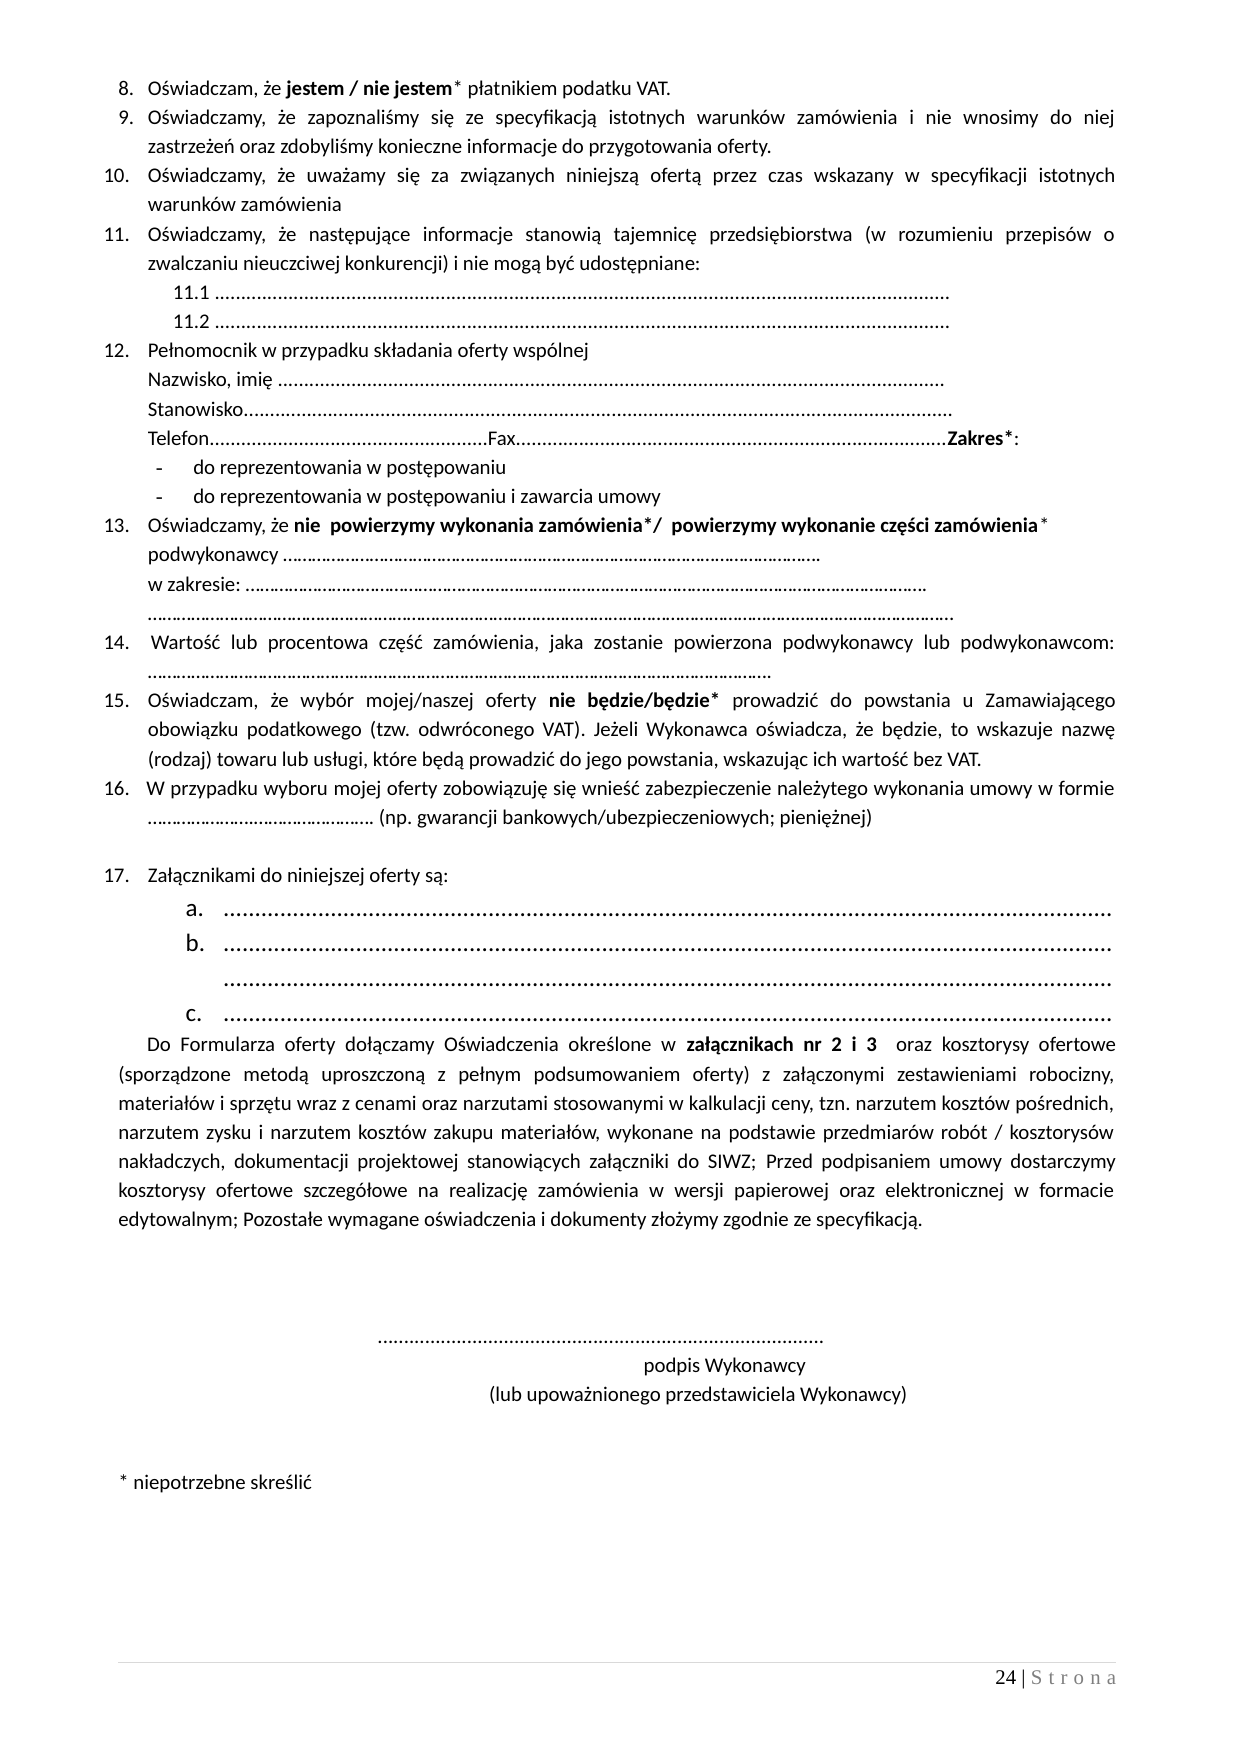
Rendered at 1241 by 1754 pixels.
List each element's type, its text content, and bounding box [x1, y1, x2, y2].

list .......................................................................................................................................................................................................................................................................................... [185, 927, 1116, 992]
list ............................................................................................................................................. [185, 997, 1116, 1027]
text * niepotrzebne skreślić [118, 1469, 1116, 1494]
text (lub upoważnionego przedstawiciela Wykonawcy) [118, 1382, 1116, 1407]
text w zakresie: ……………………………………………………………………………………………………………………………. [148, 571, 1116, 596]
text 15. Oświadczam, że wybór mojej/naszej oferty nie będzie/będzie* prowadzić do powstania u Zamawiającego obowiązku podatkowego (tzw. odwróconego VAT). Jeżeli Wykonawca oświadcza, że będzie, to wskazuje nazwę (rodzaj) towaru lub usługi, które będą prowadzić do jego powstania, wskazując ich wartość bez VAT. [103, 687, 1116, 771]
text 11.2 ............................................................................................................................................ [173, 308, 1116, 334]
list ............................................................................................................................................. [185, 892, 1116, 922]
text Stanowisko....................................................................................................................................... [148, 396, 1116, 421]
text Nazwisko, imię ............................................................................................................................... [148, 367, 1116, 392]
text 16. W przypadku wyboru mojej oferty zobowiązuję się wnieść zabezpieczenie należytego wykonania umowy w formie ………………….……………………. (np. gwarancji bankowych/ubezpieczeniowych; pieniężnej) [103, 775, 1116, 829]
text 9. Oświadczamy, że zapoznaliśmy się ze specyfikacją istotnych warunków zamówienia i nie wnosimy do niej zastrzeżeń oraz zdobyliśmy konieczne informacje do przygotowania oferty. [118, 104, 1116, 159]
text Do Formularza oferty dołączamy Oświadczenia określone w załącznikach nr 2 i 3 oraz kosztorysy ofertowe (sporządzone metodą uproszczoną z pełnym podsumowaniem oferty) z załączonymi zestawieniami robocizny, materiałów i sprzętu wraz z cenami oraz narzutami stosowanymi w kalkulacji ceny, tzn. narzutem kosztów pośrednich, narzutem zysku i narzutem kosztów zakupu materiałów, wykonane na podstawie przedmiarów robót / kosztorysów nakładczych, dokumentacji projektowej stanowiących załączniki do SIWZ; Przed podpisaniem umowy dostarczymy kosztorysy ofertowe szczegółowe na realizację zamówienia w wersji papierowej oraz elektronicznej w formacie edytowalnym; Pozostałe wymagane oświadczenia i dokumenty złożymy zgodnie ze specyfikacją. [118, 1032, 1116, 1232]
text 10. Oświadczamy, że uważamy się za związanych niniejszą ofertą przez czas wskazany w specyfikacji istotnych warunków zamówienia [103, 162, 1116, 217]
text Telefon.....................................................Fax..................................................................................Zakres*: [148, 425, 1116, 450]
text 14. Wartość lub procentowa część zamówienia, jaka zostanie powierzona podwykonawcy lub podwykonawcom: …………………………………………………………………………………………………………………. [103, 629, 1116, 684]
list do reprezentowania w postępowaniu [156, 454, 1116, 479]
text ..................................................................................... [118, 1323, 1116, 1349]
list do reprezentowania w postępowaniu i zawarcia umowy [156, 483, 1116, 509]
text …………………………………………………………………………………………………………………………………………………… [148, 600, 1116, 625]
text 11.1 ............................................................................................................................................ [173, 279, 1116, 304]
text 8. Oświadczam, że jestem / nie jestem* płatnikiem podatku VAT. [118, 75, 1116, 100]
text 11. Oświadczamy, że następujące informacje stanowią tajemnicę przedsiębiorstwa (w rozumieniu przepisów o zwalczaniu nieuczciwej konkurencji) i nie mogą być udostępniane: [103, 221, 1116, 275]
text podpis Wykonawcy [118, 1352, 1116, 1378]
text 13. Oświadczamy, że nie powierzymy wykonania zamówienia*/ powierzymy wykonanie części zamówienia* podwykonawcy …………………………………………………………………………………………………. [103, 512, 1116, 567]
text 12. Pełnomocnik w przypadku składania oferty wspólnej [103, 337, 1116, 363]
text 17. Załącznikami do niniejszej oferty są: [103, 862, 1116, 888]
